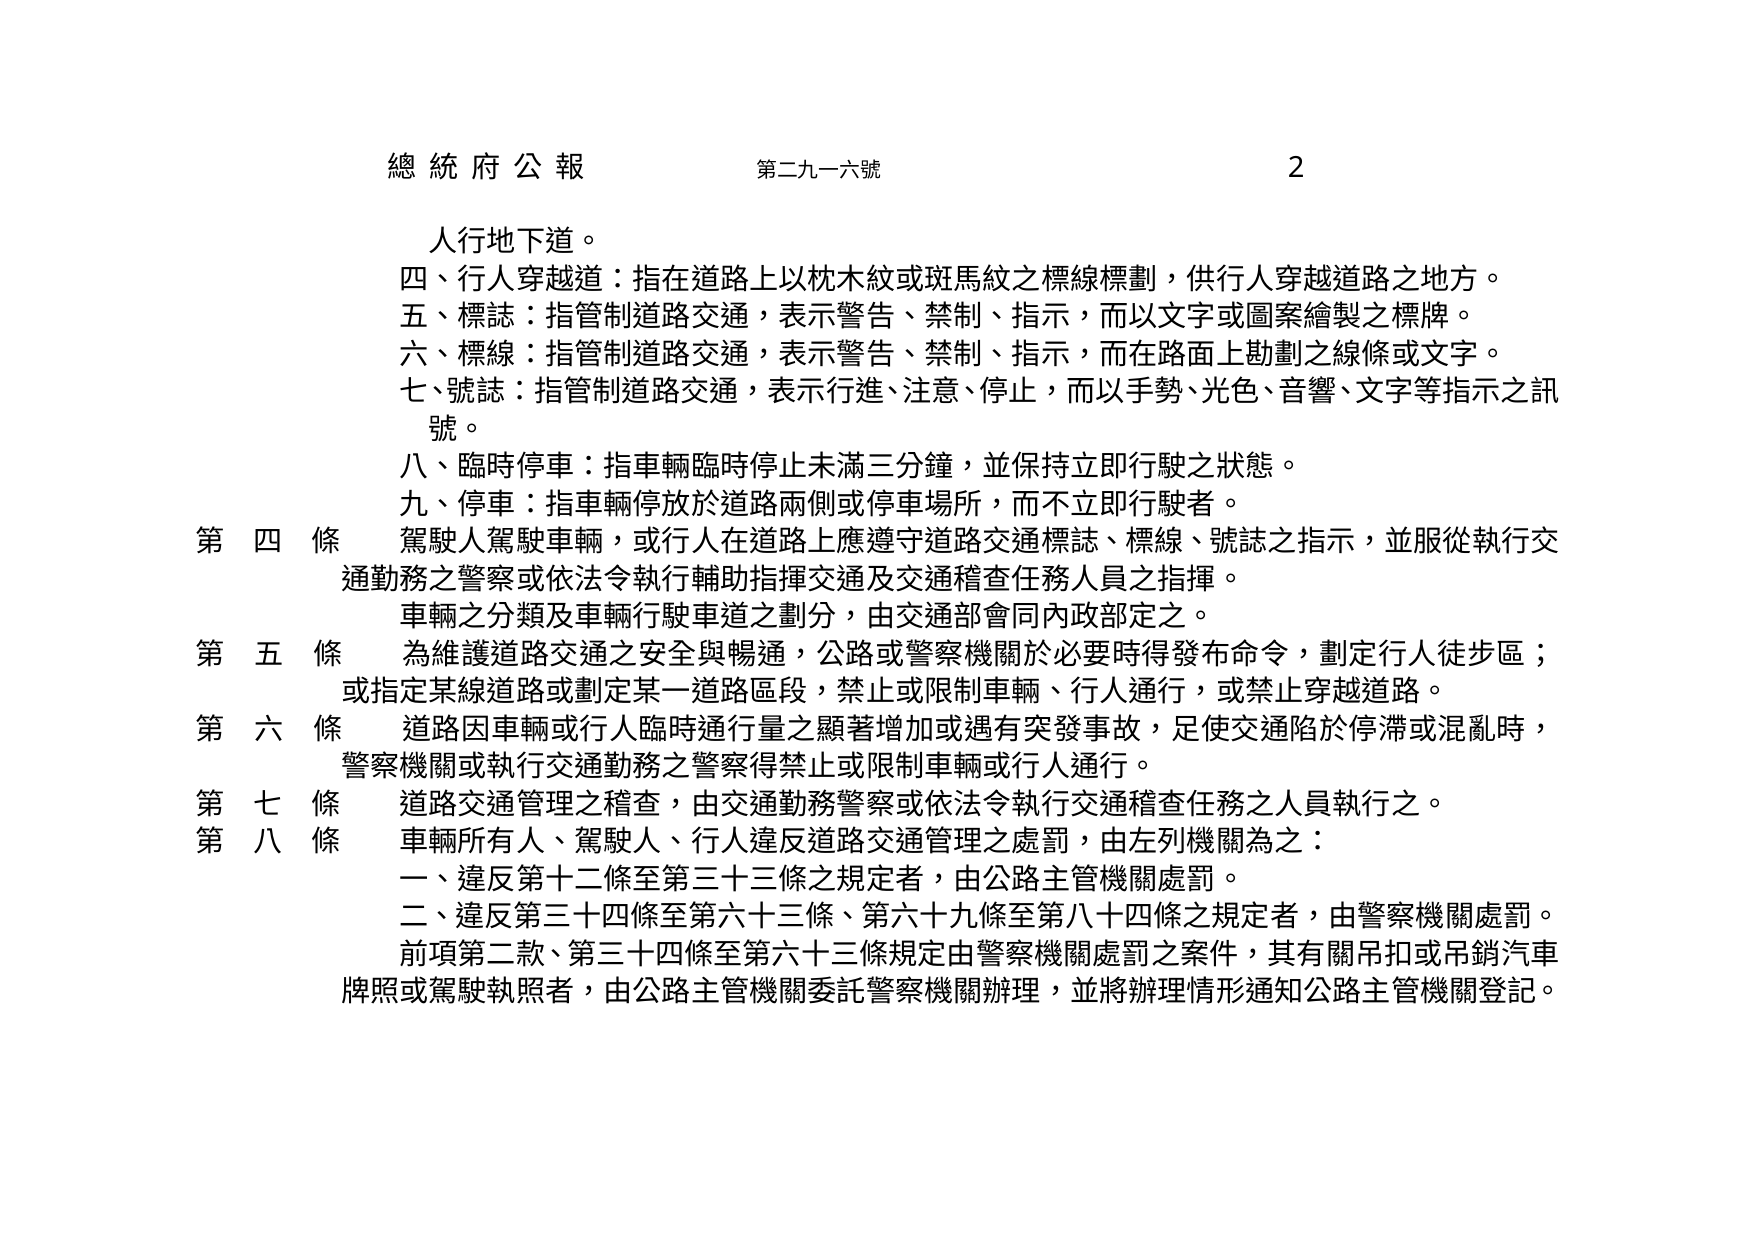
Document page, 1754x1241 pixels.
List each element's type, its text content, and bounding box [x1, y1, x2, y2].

text 五、標誌：指管制道路交通，表示警告、禁制、指示，而以文字或圖案繪製之標牌。 [399, 297, 1559, 334]
text 第 七 條 道路交通管理之稽查，由交通勤務警察或依法令執行交通稽查任務之人員執行之。 [195, 784, 1559, 822]
text 八、臨時停車：指車輛臨時停止未滿三分鐘，並保持立即行駛之狀態。 [399, 447, 1559, 484]
text 九、停車：指車輛停放於道路兩側或停車場所，而不立即行駛者。 [399, 484, 1559, 522]
text 七、號誌：指管制道路交通，表示行進、注意、停止，而以手勢、光色、音響、文字等指示之訊號。 [399, 372, 1559, 447]
text 車輛之分類及車輛行駛車道之劃分，由交通部會同內政部定之。 [341, 597, 1559, 634]
text 第 六 條 道路因車輛或行人臨時通行量之顯著增加或遇有突發事故，足使交通陷於停滯或混亂時，警察機關或執行交通勤務之警察得禁止或限制車輛或行人通行。 [195, 709, 1559, 784]
text 人行地下道。 [399, 222, 1559, 259]
text 六、標線：指管制道路交通，表示警告、禁制、指示，而在路面上勘劃之線條或文字。 [399, 334, 1559, 372]
text 二、違反第三十四條至第六十三條、第六十九條至第八十四條之規定者，由警察機關處罰。 [399, 897, 1559, 934]
text 前項第二款、第三十四條至第六十三條規定由警察機關處罰之案件，其有關吊扣或吊銷汽車牌照或駕駛執照者，由公路主管機關委託警察機關辦理，並將辦理情形通知公路主管機關登記。 [341, 934, 1559, 1009]
text 一、違反第十二條至第三十三條之規定者，由公路主管機關處罰。 [399, 859, 1559, 897]
text 四、行人穿越道：指在道路上以枕木紋或斑馬紋之標線標劃，供行人穿越道路之地方。 [399, 259, 1559, 297]
text 第 八 條 車輛所有人、駕駛人、行人違反道路交通管理之處罰，由左列機關為之： [195, 822, 1559, 859]
text 第 四 條 駕駛人駕駛車輛，或行人在道路上應遵守道路交通標誌、標線、號誌之指示，並服從執行交通勤務之警察或依法令執行輔助指揮交通及交通稽查任務人員之指揮。 [195, 522, 1559, 597]
text 第 五 條 為維護道路交通之安全與暢通，公路或警察機關於必要時得發布命令，劃定行人徒步區；或指定某線道路或劃定某一道路區段，禁止或限制車輛、行人通行，或禁止穿越道路。 [195, 634, 1559, 709]
